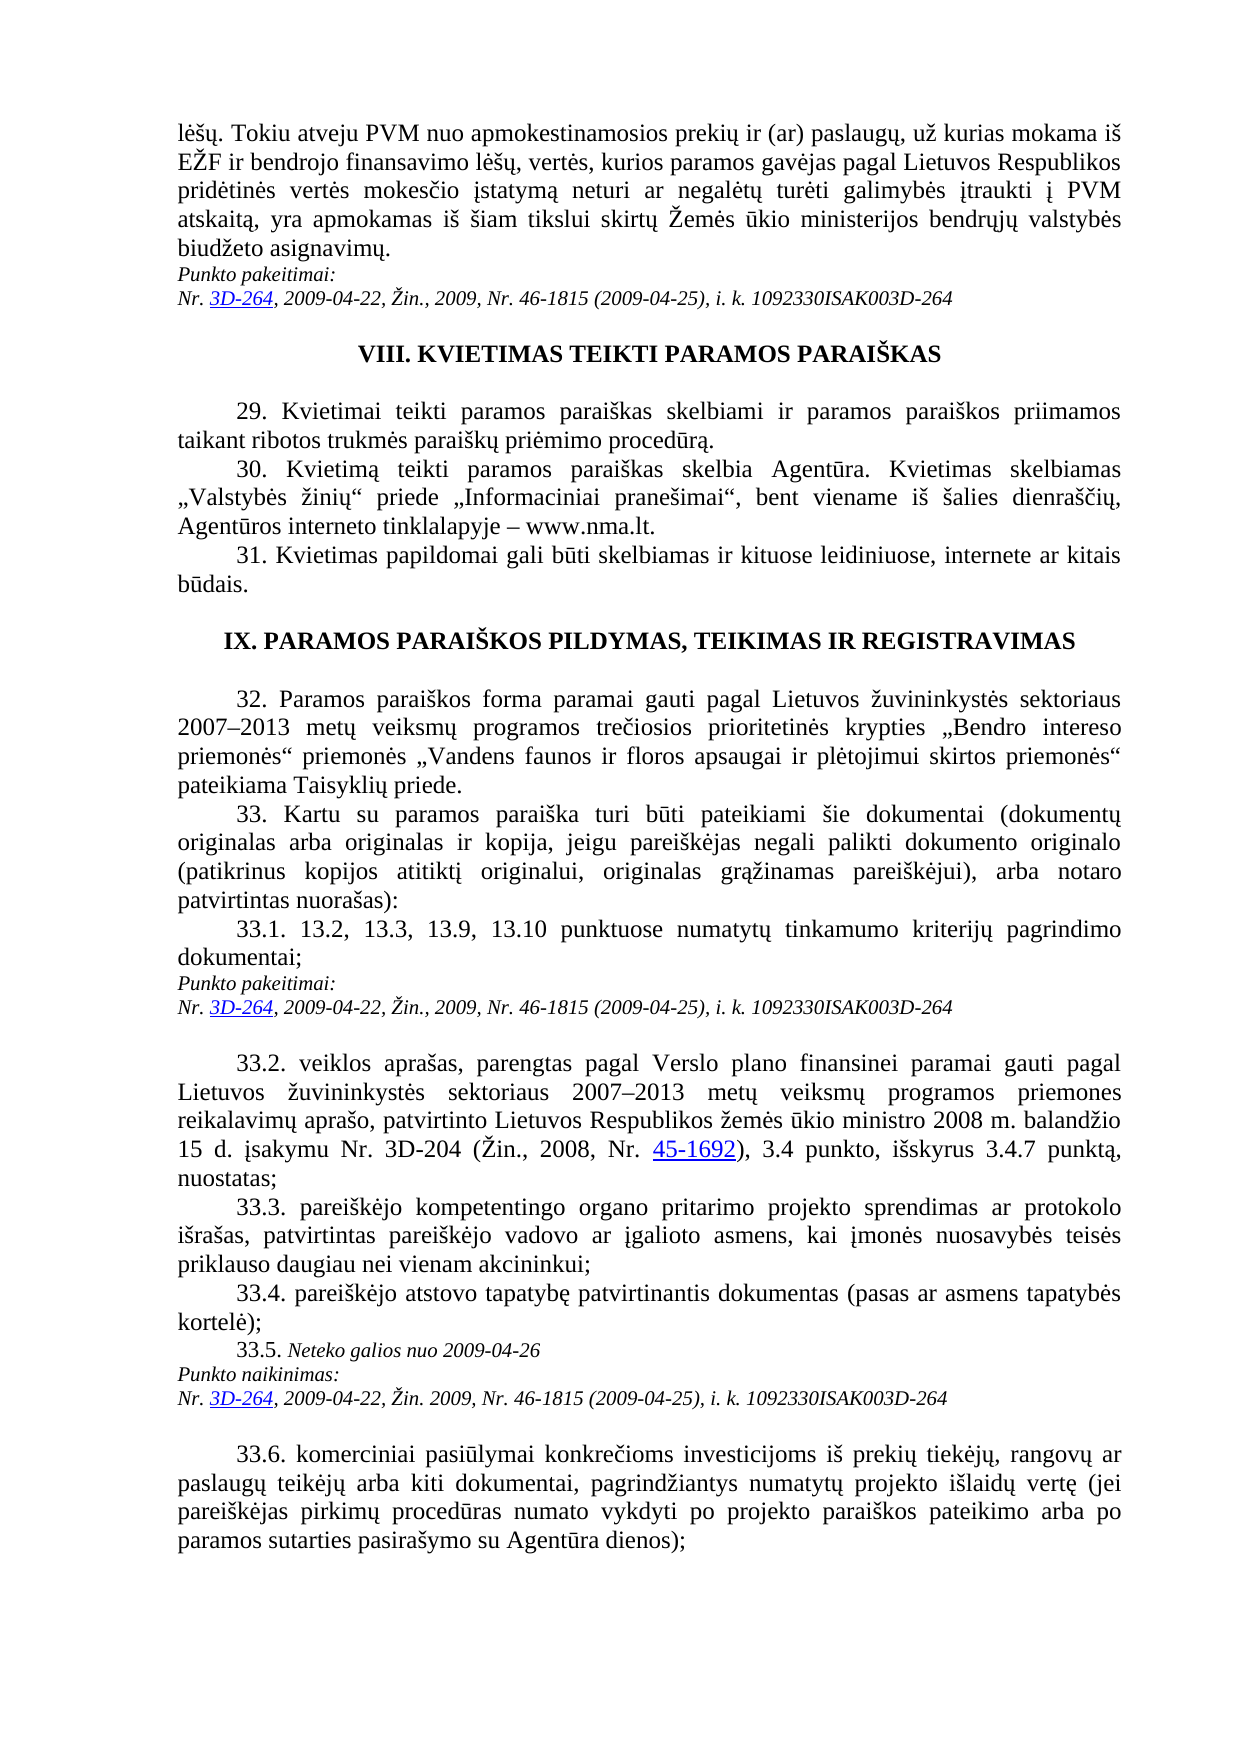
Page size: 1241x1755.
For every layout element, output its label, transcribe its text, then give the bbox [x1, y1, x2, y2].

text 33.5. Neteko galios nuo 2009-04-26 [177, 1336, 1122, 1362]
text 33.1. 13.2, 13.3, 13.9, 13.10 punktuose numatytų tinkamumo kriterijų pagrindimo dokumentai; [177, 914, 1122, 971]
text 30. Kvietimą teikti paramos paraiškas skelbia Agentūra. Kvietimas skelbiamas „Valstybės žinių“ priede „Informaciniai pranešimai“, bent viename iš šalies dienraščių, Agentūros interneto tinklalapyje – www.nma.lt. [177, 454, 1122, 540]
text Nr. 3D-264, 2009-04-22, Žin., 2009, Nr. 46-1815 (2009-04-25), i. k. 1092330ISAK003D-264 [177, 995, 1122, 1019]
text Punkto naikinimas: [177, 1362, 1122, 1386]
text 31. Kvietimas papildomai gali būti skelbiamas ir kituose leidiniuose, internete ar kitais būdais. [177, 540, 1122, 597]
text Punkto pakeitimai: [177, 262, 1122, 286]
text 29. Kvietimai teikti paramos paraiškas skelbiami ir paramos paraiškos priimamos taikant ribotos trukmės paraiškų priėmimo procedūrą. [177, 396, 1122, 454]
text 33.2. veiklos aprašas, parengtas pagal Verslo plano finansinei paramai gauti pagal Lietuvos žuvininkystės sektoriaus 2007–2013 metų veiksmų programos priemones reikalavimų aprašo, patvirtinto Lietuvos Respublikos žemės ūkio ministro 2008 m. balandžio 15 d. įsakymu Nr. 3D-204 (Žin., 2008, Nr. 45-1692), 3.4 punkto, išskyrus 3.4.7 punktą, nuostatas; [177, 1048, 1122, 1192]
text 33.4. pareiškėjo atstovo tapatybę patvirtinantis dokumentas (pasas ar asmens tapatybės kortelė); [177, 1278, 1122, 1336]
text 33.3. pareiškėjo kompetentingo organo pritarimo projekto sprendimas ar protokolo išrašas, patvirtintas pareiškėjo vadovo ar įgalioto asmens, kai įmonės nuosavybės teisės priklauso daugiau nei vienam akcininkui; [177, 1192, 1122, 1278]
text IX. PARAMOS PARAIŠKOS PILDYMAS, TEIKIMAS IR REGISTRAVIMAS [177, 626, 1122, 655]
text Nr. 3D-264, 2009-04-22, Žin., 2009, Nr. 46-1815 (2009-04-25), i. k. 1092330ISAK003D-264 [177, 286, 1122, 310]
text lėšų. Tokiu atveju PVM nuo apmokestinamosios prekių ir (ar) paslaugų, už kurias mokama iš EŽF ir bendrojo finansavimo lėšų, vertės, kurios paramos gavėjas pagal Lietuvos Respublikos pridėtinės vertės mokesčio įstatymą neturi ar negalėtų turėti galimybės įtraukti į PVM atskaitą, yra apmokamas iš šiam tikslui skirtų Žemės ūkio ministerijos bendrųjų valstybės biudžeto asignavimų. [177, 118, 1122, 262]
text 33.6. komerciniai pasiūlymai konkrečioms investicijoms iš prekių tiekėjų, rangovų ar paslaugų teikėjų arba kiti dokumentai, pagrindžiantys numatytų projekto išlaidų vertę (jei pareiškėjas pirkimų procedūras numato vykdyti po projekto paraiškos pateikimo arba po paramos sutarties pasirašymo su Agentūra dienos); [177, 1439, 1122, 1554]
text 32. Paramos paraiškos forma paramai gauti pagal Lietuvos žuvininkystės sektoriaus 2007–2013 metų veiksmų programos trečiosios prioritetinės krypties „Bendro intereso priemonės“ priemonės „Vandens faunos ir floros apsaugai ir plėtojimui skirtos priemonės“ pateikiama Taisyklių priede. [177, 684, 1122, 799]
text 33. Kartu su paramos paraiška turi būti pateikiami šie dokumentai (dokumentų originalas arba originalas ir kopija, jeigu pareiškėjas negali palikti dokumento originalo (patikrinus kopijos atitiktį originalui, originalas grąžinamas pareiškėjui), arba notaro patvirtintas nuorašas): [177, 799, 1122, 914]
text Punkto pakeitimai: [177, 971, 1122, 995]
text VIII. KVIETIMAS TEIKTI PARAMOS PARAIŠKAS [177, 339, 1122, 367]
text Nr. 3D-264, 2009-04-22, Žin. 2009, Nr. 46-1815 (2009-04-25), i. k. 1092330ISAK003D-264 [177, 1386, 1122, 1410]
